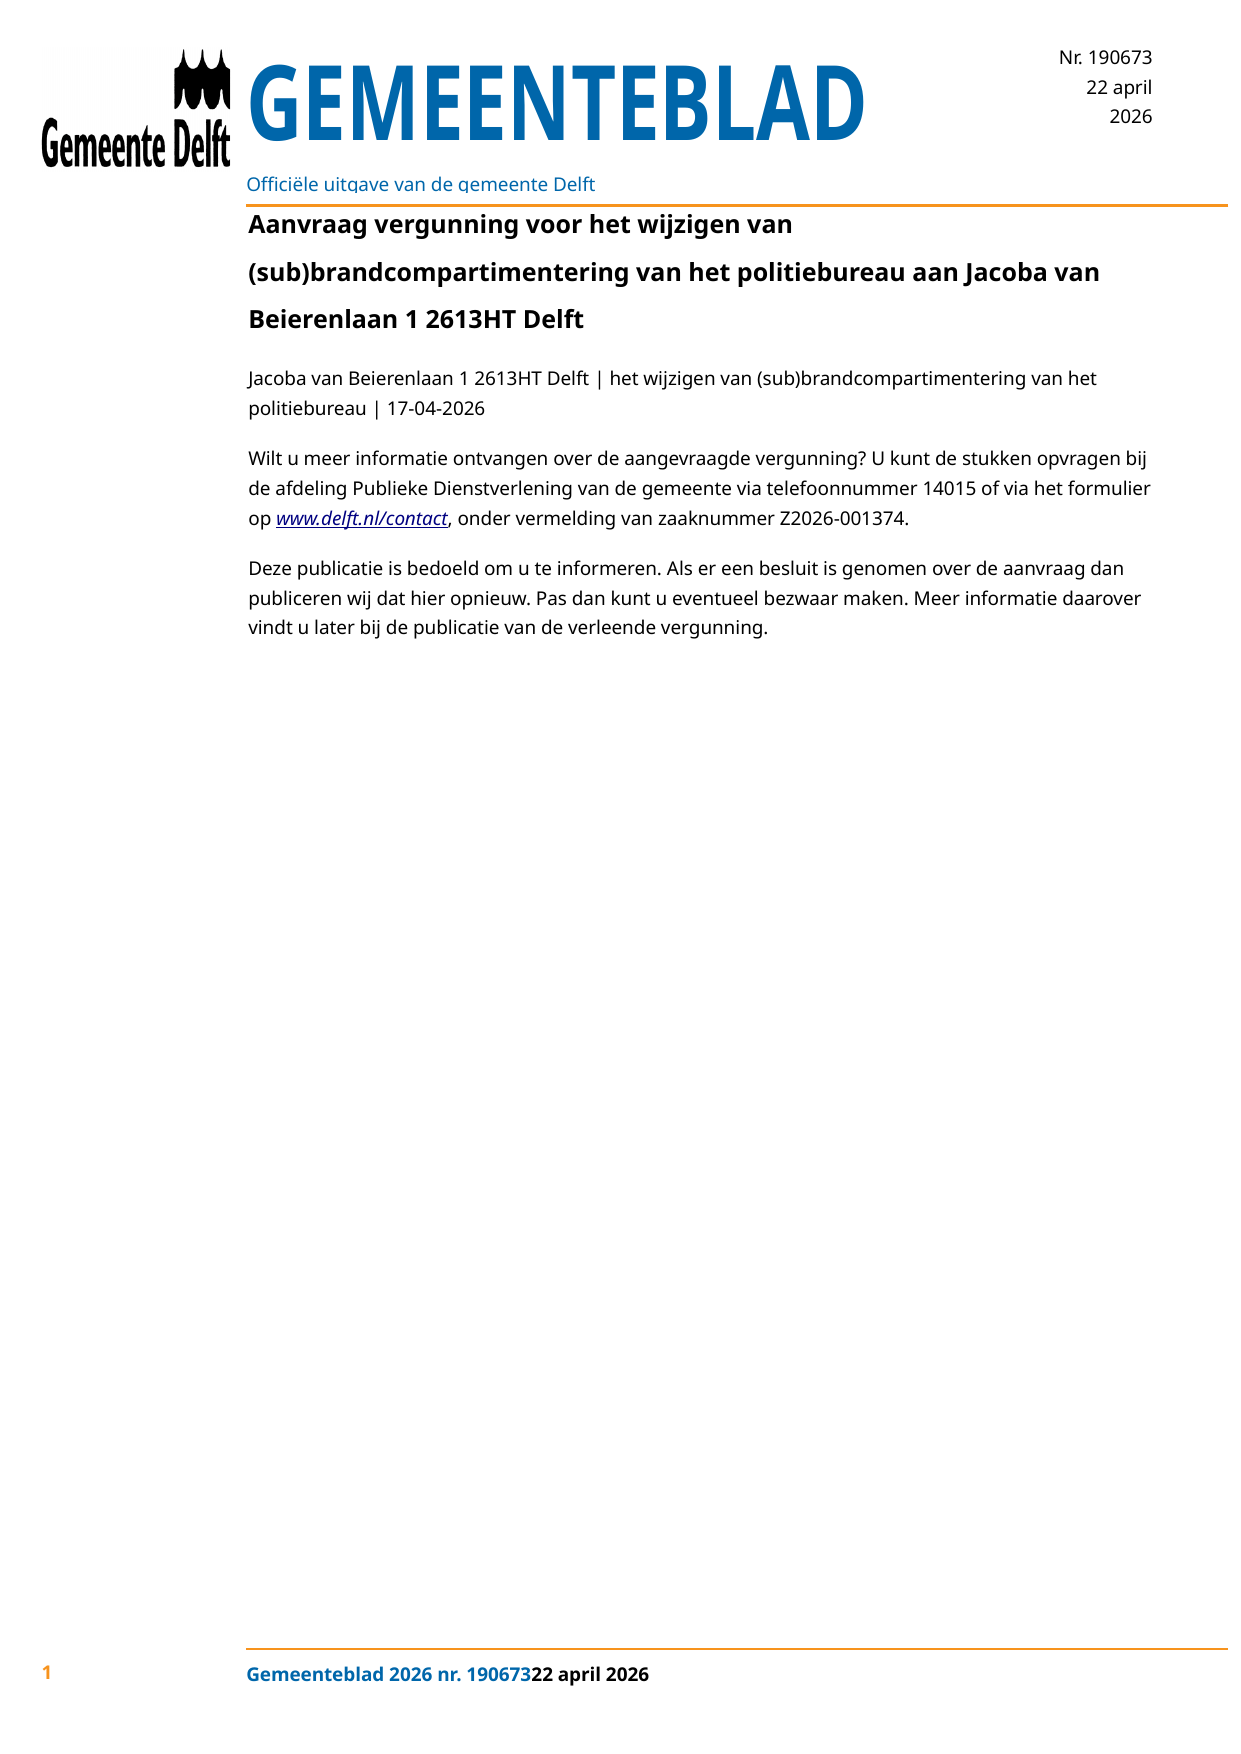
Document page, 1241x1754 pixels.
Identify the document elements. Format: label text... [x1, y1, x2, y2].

text Aanvraag vergunning voor het wijzigen van (sub)brandcompartimentering van het politiebureau aan Jacoba van Beierenlaan 1 2613HT Delft [248, 207, 1152, 336]
text Deze publicatie is bedoeld om u te informeren. Als er een besluit is genomen over de aanvraag dan publiceren wij dat hier opnieuw. Pas dan kunt u eventueel bezwaar maken. Meer informatie daarover vindt u later bij de publicatie van de verleende vergunning. [248, 555, 1152, 640]
picture [41, 47, 231, 172]
text Wilt u meer informatie ontvangen over de aangevraagde vergunning? U kunt de stukken opvragen bij de afdeling Publieke Dienstverlening van de gemeente via telefoonnummer 14015 of via het formulier op www.delft.nl/contact, onder vermelding van zaaknummer Z2026-001374. [248, 446, 1152, 530]
text Jacoba van Beierenlaan 1 2613HT Delft | het wijzigen van (sub)brandcompartimentering van het politiebureau | 17-04-2026 [248, 366, 1152, 421]
